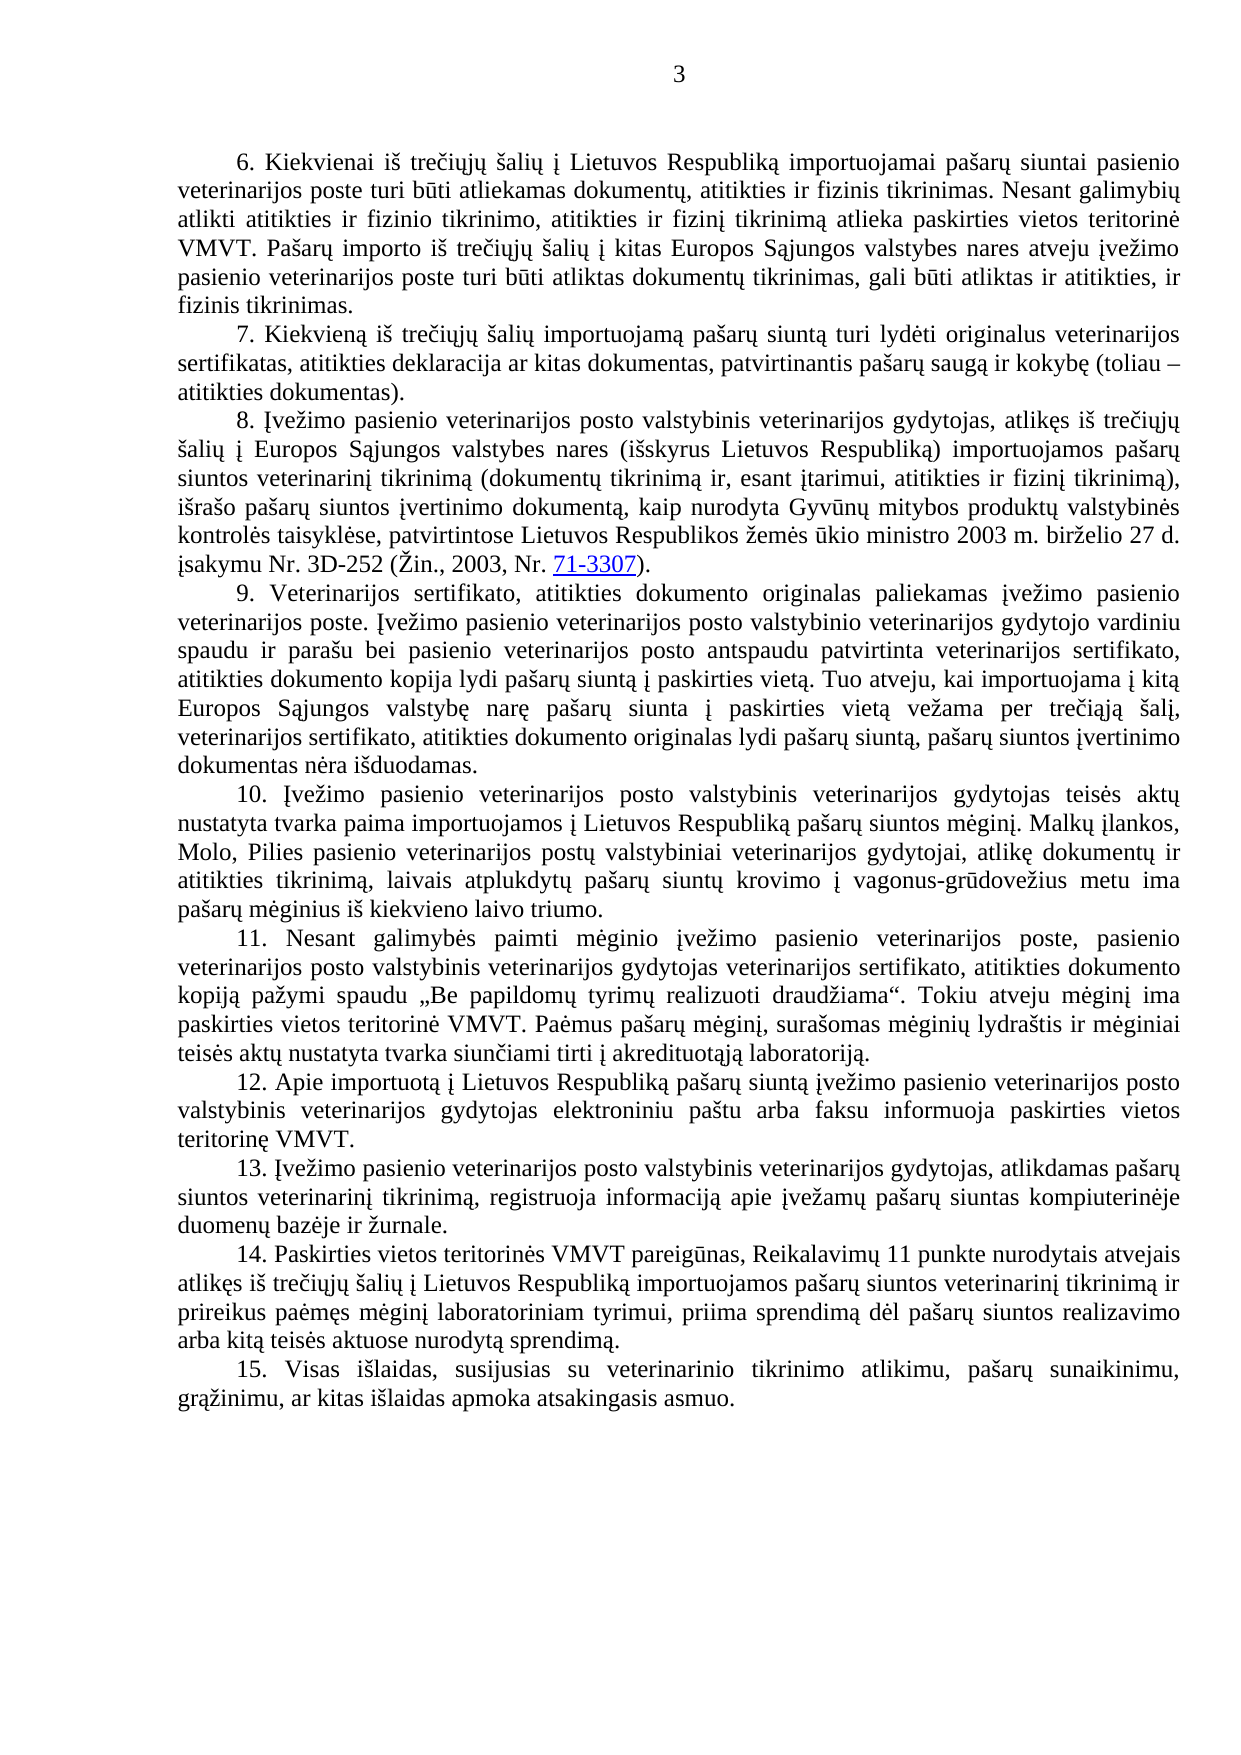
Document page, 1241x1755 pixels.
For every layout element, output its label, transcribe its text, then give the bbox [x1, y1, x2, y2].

text 10. Įvežimo pasienio veterinarijos posto valstybinis veterinarijos gydytojas teisės aktų nustatyta tvarka paima importuojamos į Lietuvos Respubliką pašarų siuntos mėginį. Malkų įlankos, Molo, Pilies pasienio veterinarijos postų valstybiniai veterinarijos gydytojai, atlikę dokumentų ir atitikties tikrinimą, laivais atplukdytų pašarų siuntų krovimo į vagonus-grūdovežius metu ima pašarų mėginius iš kiekvieno laivo triumo. [177, 779, 1181, 923]
text 6. Kiekvienai iš trečiųjų šalių į Lietuvos Respubliką importuojamai pašarų siuntai pasienio veterinarijos poste turi būti atliekamas dokumentų, atitikties ir fizinis tikrinimas. Nesant galimybių atlikti atitikties ir fizinio tikrinimo, atitikties ir fizinį tikrinimą atlieka paskirties vietos teritorinė VMVT. Pašarų importo iš trečiųjų šalių į kitas Europos Sąjungos valstybes nares atveju įvežimo pasienio veterinarijos poste turi būti atliktas dokumentų tikrinimas, gali būti atliktas ir atitikties, ir fizinis tikrinimas. [177, 147, 1181, 319]
text 11. Nesant galimybės paimti mėginio įvežimo pasienio veterinarijos poste, pasienio veterinarijos posto valstybinis veterinarijos gydytojas veterinarijos sertifikato, atitikties dokumento kopiją pažymi spaudu „Be papildomų tyrimų realizuoti draudžiama“. Tokiu atveju mėginį ima paskirties vietos teritorinė VMVT. Paėmus pašarų mėginį, surašomas mėginių lydraštis ir mėginiai teisės aktų nustatyta tvarka siunčiami tirti į akredituotąją laboratoriją. [177, 923, 1181, 1067]
text 15. Visas išlaidas, susijusias su veterinarinio tikrinimo atlikimu, pašarų sunaikinimu, grąžinimu, ar kitas išlaidas apmoka atsakingasis asmuo. [177, 1354, 1181, 1412]
text 9. Veterinarijos sertifikato, atitikties dokumento originalas paliekamas įvežimo pasienio veterinarijos poste. Įvežimo pasienio veterinarijos posto valstybinio veterinarijos gydytojo vardiniu spaudu ir parašu bei pasienio veterinarijos posto antspaudu patvirtinta veterinarijos sertifikato, atitikties dokumento kopija lydi pašarų siuntą į paskirties vietą. Tuo atveju, kai importuojama į kitą Europos Sąjungos valstybę narę pašarų siunta į paskirties vietą vežama per trečiąją šalį, veterinarijos sertifikato, atitikties dokumento originalas lydi pašarų siuntą, pašarų siuntos įvertinimo dokumentas nėra išduodamas. [177, 578, 1181, 779]
text 14. Paskirties vietos teritorinės VMVT pareigūnas, Reikalavimų 11 punkte nurodytais atvejais atlikęs iš trečiųjų šalių į Lietuvos Respubliką importuojamos pašarų siuntos veterinarinį tikrinimą ir prireikus paėmęs mėginį laboratoriniam tyrimui, priima sprendimą dėl pašarų siuntos realizavimo arba kitą teisės aktuose nurodytą sprendimą. [177, 1239, 1181, 1354]
text 12. Apie importuotą į Lietuvos Respubliką pašarų siuntą įvežimo pasienio veterinarijos posto valstybinis veterinarijos gydytojas elektroniniu paštu arba faksu informuoja paskirties vietos teritorinę VMVT. [177, 1067, 1181, 1153]
text 8. Įvežimo pasienio veterinarijos posto valstybinis veterinarijos gydytojas, atlikęs iš trečiųjų šalių į Europos Sąjungos valstybes nares (išskyrus Lietuvos Respubliką) importuojamos pašarų siuntos veterinarinį tikrinimą (dokumentų tikrinimą ir, esant įtarimui, atitikties ir fizinį tikrinimą), išrašo pašarų siuntos įvertinimo dokumentą, kaip nurodyta Gyvūnų mitybos produktų valstybinės kontrolės taisyklėse, patvirtintose Lietuvos Respublikos žemės ūkio ministro 2003 m. birželio 27 d. įsakymu Nr. 3D-252 (Žin., 2003, Nr. 71-3307). [177, 406, 1181, 578]
text 13. Įvežimo pasienio veterinarijos posto valstybinis veterinarijos gydytojas, atlikdamas pašarų siuntos veterinarinį tikrinimą, registruoja informaciją apie įvežamų pašarų siuntas kompiuterinėje duomenų bazėje ir žurnale. [177, 1153, 1181, 1239]
text 7. Kiekvieną iš trečiųjų šalių importuojamą pašarų siuntą turi lydėti originalus veterinarijos sertifikatas, atitikties deklaracija ar kitas dokumentas, patvirtinantis pašarų saugą ir kokybę (toliau – atitikties dokumentas). [177, 319, 1181, 406]
